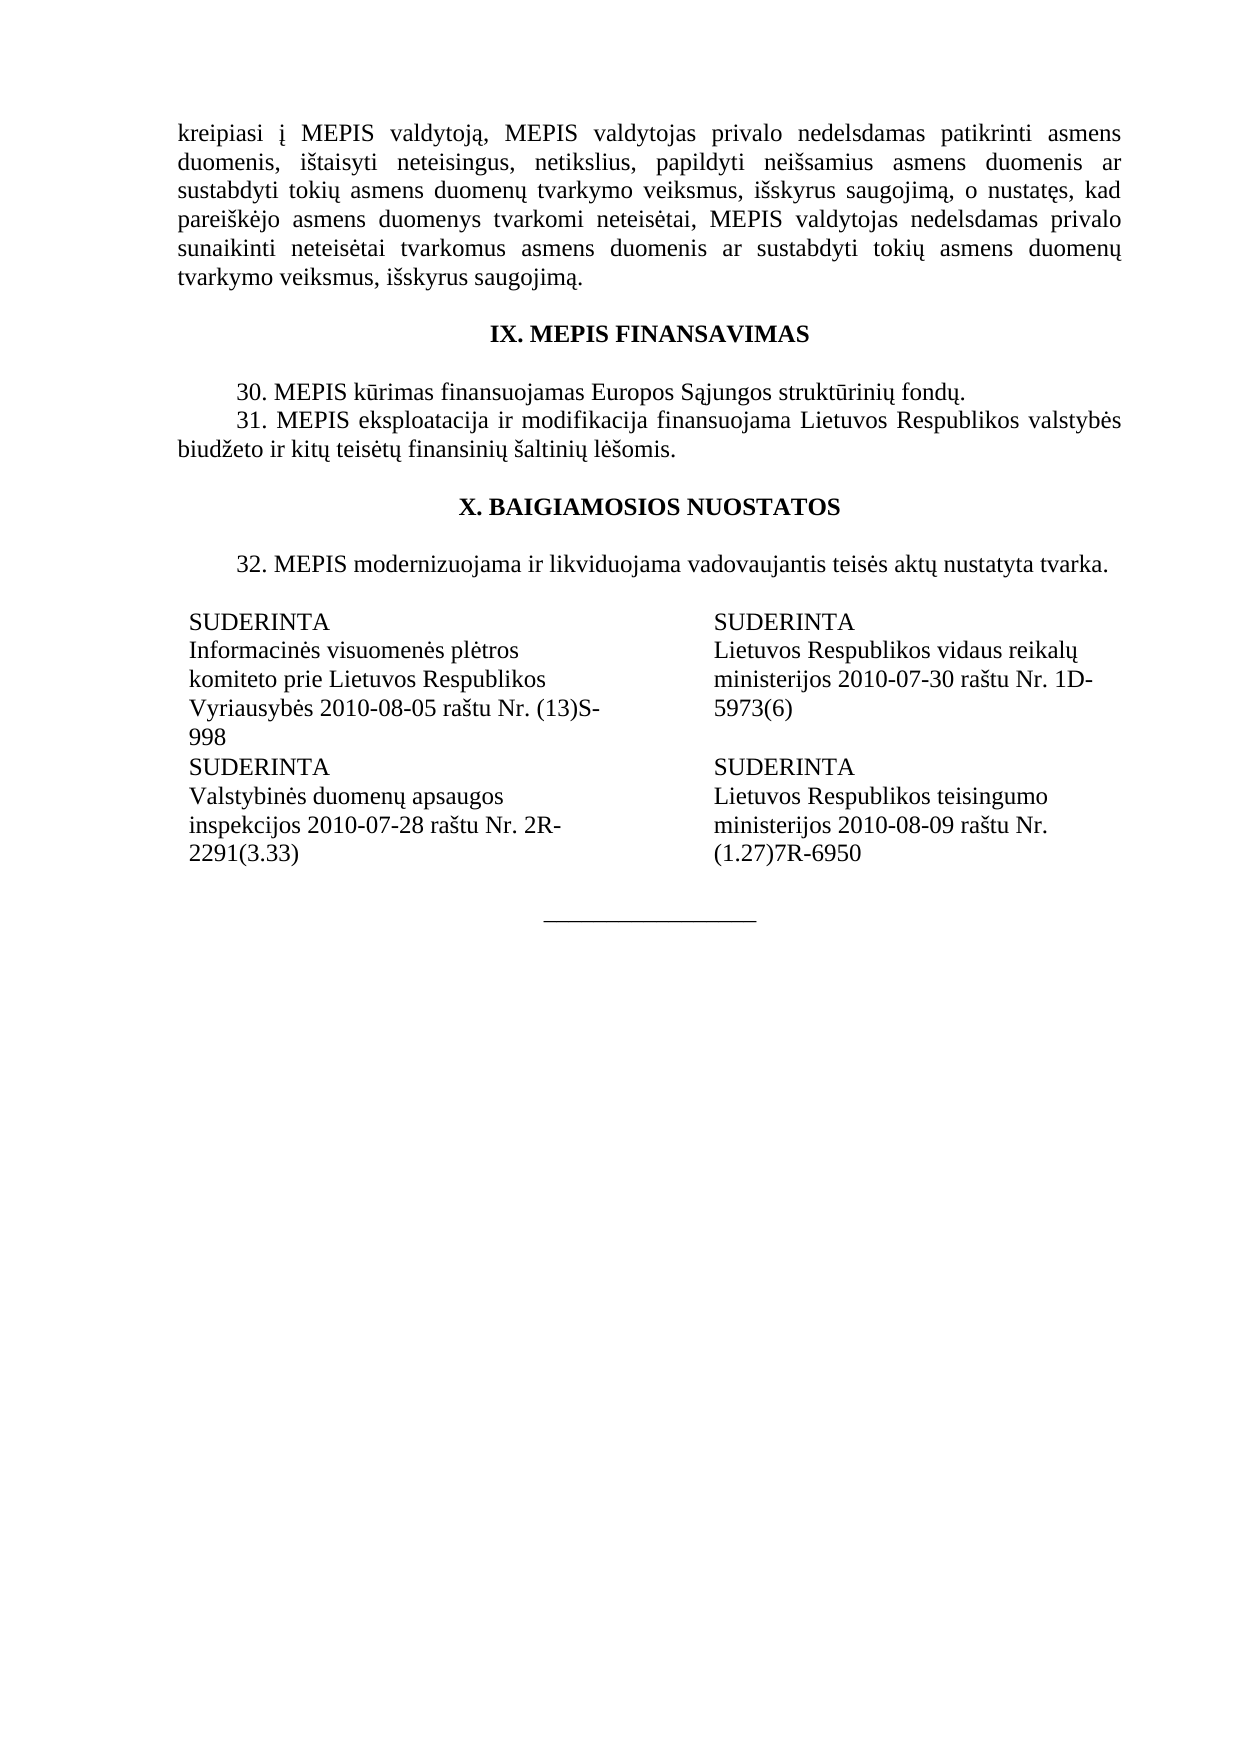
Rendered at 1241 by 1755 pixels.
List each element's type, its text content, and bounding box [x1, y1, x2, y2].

table_cell SUDERINTA Valstybinės duomenų apsaugos inspekcijos 2010-07-28 raštu Nr. 2R-2291(3.33) [177, 752, 661, 867]
text kreipiasi į MEPIS valdytoją, MEPIS valdytojas privalo nedelsdamas patikrinti asmens duomenis, ištaisyti neteisingus, netikslius, papildyti neišsamius asmens duomenis ar sustabdyti tokių asmens duomenų tvarkymo veiksmus, išskyrus saugojimą, o nustatęs, kad pareiškėjo asmens duomenys tvarkomi neteisėtai, MEPIS valdytojas nedelsdamas privalo sunaikinti neteisėtai tvarkomus asmens duomenis ar sustabdyti tokių asmens duomenų tvarkymo veiksmus, išskyrus saugojimą. [177, 118, 1122, 291]
text IX. MEPIS FINANSAVIMAS [177, 319, 1122, 348]
table_header SUDERINTA Informacinės visuomenės plėtros komiteto prie Lietuvos Respublikos Vyriausybės 2010-08-05 raštu Nr. (13)S-998 [177, 607, 661, 752]
text 31. MEPIS eksploatacija ir modifikacija finansuojama Lietuvos Respublikos valstybės biudžeto ir kitų teisėtų finansinių šaltinių lėšomis. [177, 406, 1122, 463]
text X. Baigiamosios nuostatos [177, 492, 1122, 521]
text _________________ [177, 896, 1122, 925]
table_header SUDERINTA Lietuvos Respublikos vidaus reikalų ministerijos 2010-07-30 raštu Nr. 1D-5973(6) [661, 607, 1144, 752]
text 32. MEPIS modernizuojama ir likviduojama vadovaujantis teisės aktų nustatyta tvarka. [177, 549, 1122, 578]
table_cell SUDERINTA Lietuvos Respublikos teisingumo ministerijos 2010-08-09 raštu Nr. (1.27)7R-6950 [661, 752, 1144, 867]
text 30. MEPIS kūrimas finansuojamas Europos Sąjungos struktūrinių fondų. [177, 377, 1122, 406]
